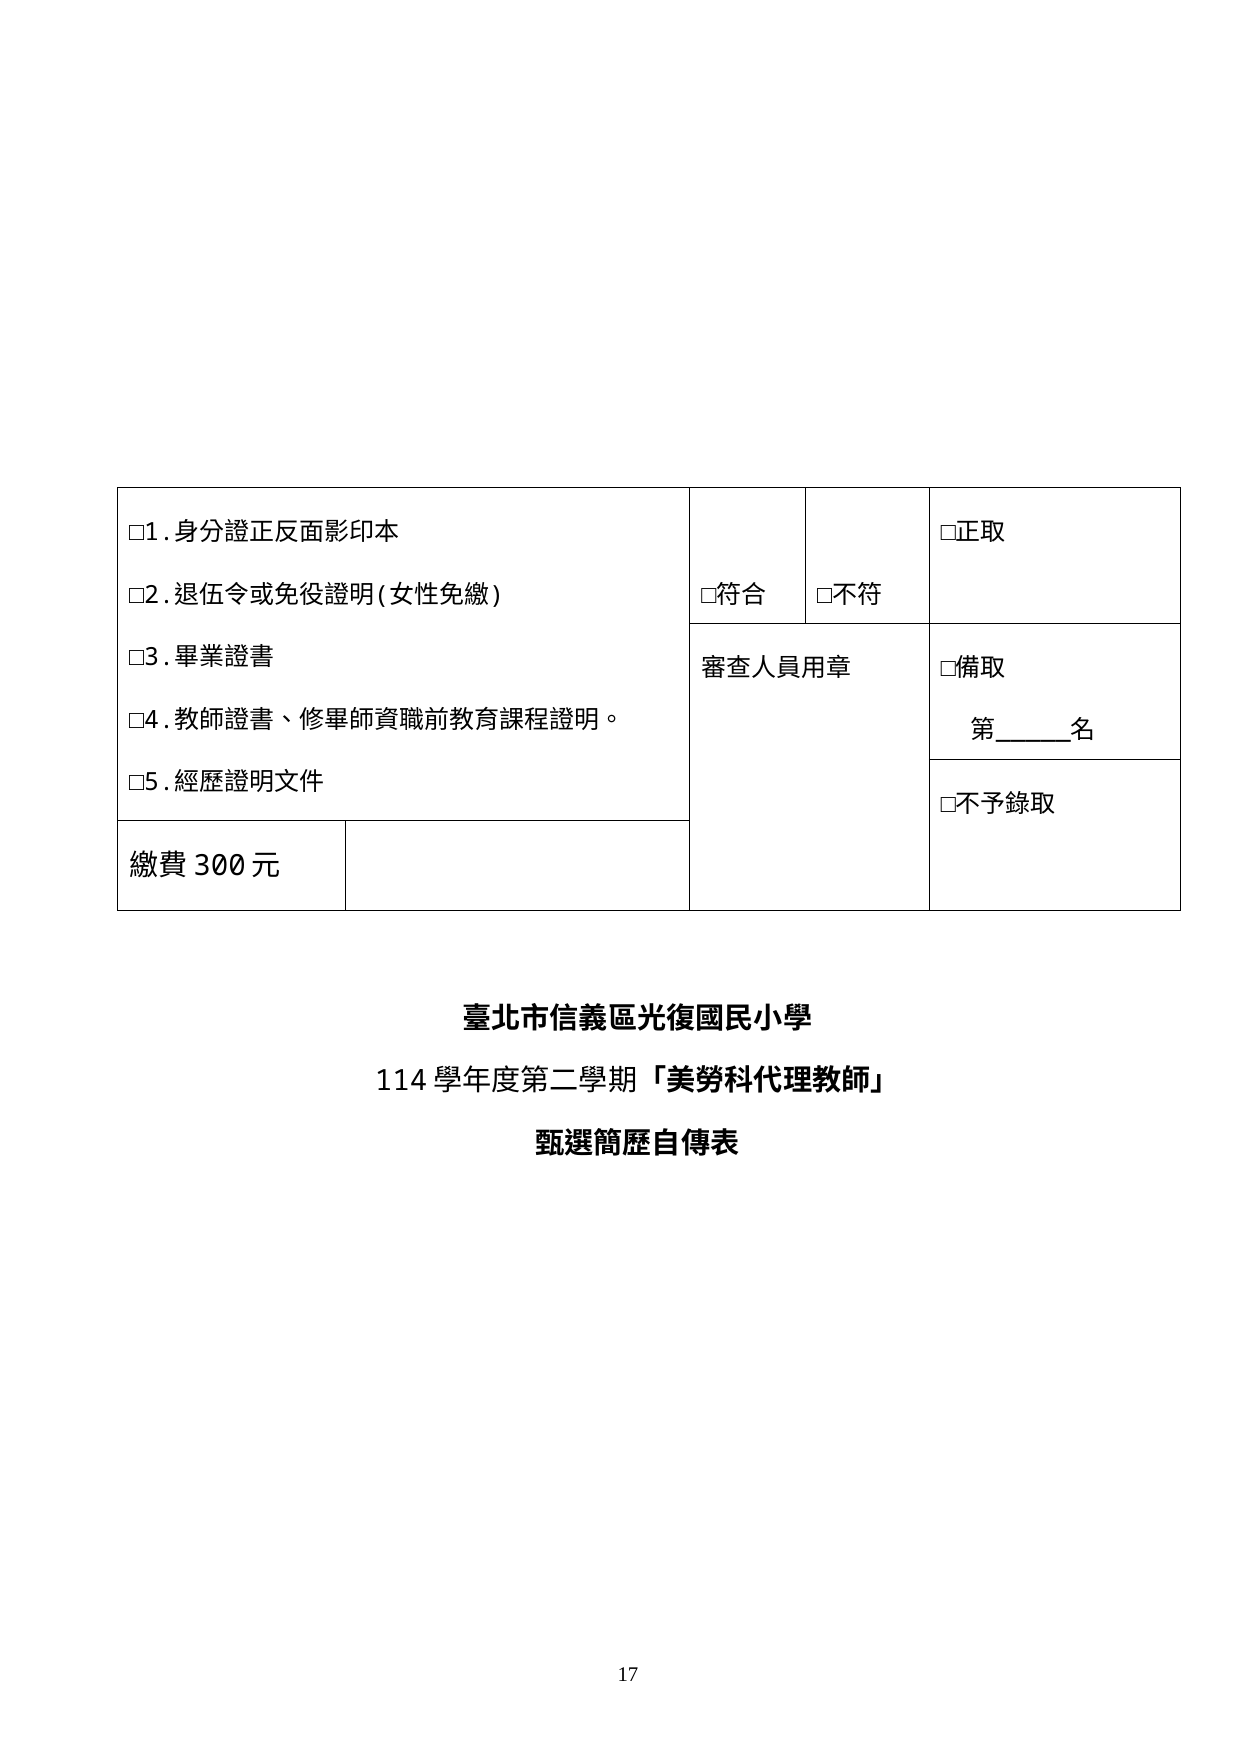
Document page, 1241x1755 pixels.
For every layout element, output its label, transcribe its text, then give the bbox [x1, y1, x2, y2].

text 114學年度第二學期「美勞科代理教師」 [118, 1036, 1137, 1099]
table_cell 審查人員用章 [690, 624, 929, 910]
table_cell [346, 821, 689, 910]
text 甄選簡歷自傳表 [118, 1099, 1137, 1161]
table_cell 繳費300元 (總務處出納組) [118, 821, 345, 910]
table_cell □備取 第_____名 [930, 624, 1180, 759]
table_cell □1.身分證正反面影印本 □2.退伍令或免役證明(女性免繳) □3.畢業證書 □4.教師證書、修畢師資職前教育課程證明。 □5.經歷證明文件 □6.研習證明 □7.聲明書 [118, 488, 689, 820]
table_cell □正取 [930, 488, 1180, 623]
table_cell □符合 [690, 488, 805, 623]
table_cell □不符 [806, 488, 929, 623]
text 臺北市信義區光復國民小學 [118, 974, 1137, 1036]
table_cell □不予錄取 [930, 760, 1180, 910]
